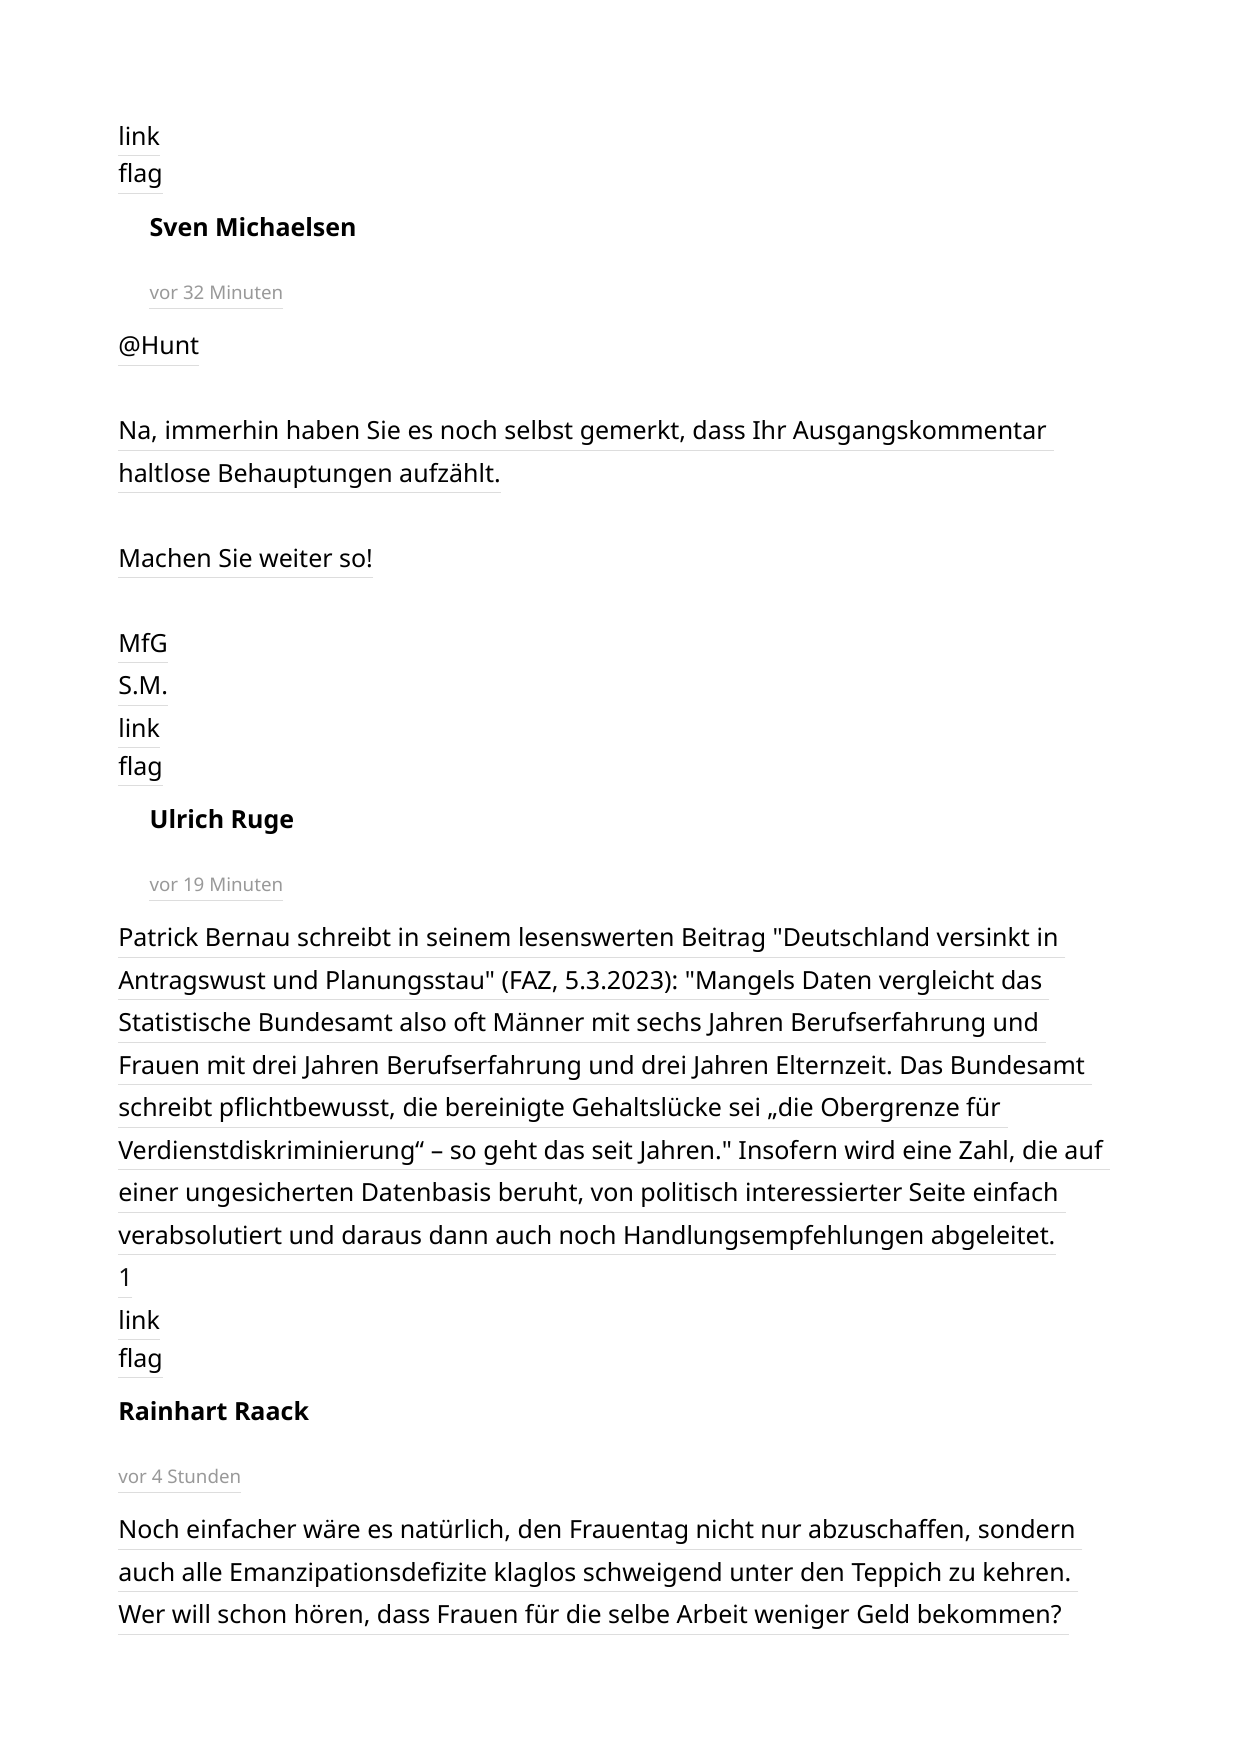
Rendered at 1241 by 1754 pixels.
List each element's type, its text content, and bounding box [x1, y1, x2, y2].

text 1 [118, 1260, 1122, 1298]
text Ulrich Ruge [149, 802, 1122, 836]
text link [118, 118, 1122, 156]
text @Hunt Na, immerhin haben Sie es noch selbst gemerkt, dass Ihr Ausgangskommentar haltlose Behauptungen aufzählt. Machen Sie weiter so! MfG S.M. [118, 328, 1122, 706]
text Sven Michaelsen [149, 210, 1122, 244]
text link [118, 710, 1122, 748]
text Noch einfacher wäre es natürlich, den Frauentag nicht nur abzuschaffen, sondern auch alle Emanzipationsdefizite klaglos schweigend unter den Teppich zu kehren. Wer will schon hören, dass Frauen für die selbe Arbeit weniger Geld bekommen? [118, 1512, 1122, 1635]
text Rainhart Raack [118, 1394, 1122, 1428]
text link [118, 1302, 1122, 1340]
text Patrick Bernau schreibt in seinem lesenswerten Beitrag "Deutschland versinkt in Antragswust und Planungsstau" (FAZ, 5.3.2023): "Mangels Daten vergleicht das Statistische Bundesamt also oft Männer mit sechs Jahren Berufserfahrung und Frauen mit drei Jahren Berufserfahrung und drei Jahren Elternzeit. Das Bundesamt schreibt pflichtbewusst, die bereinigte Gehaltslücke sei „die Obergrenze für Verdienstdiskriminierung“ – so geht das seit Jahren." Insofern wird eine Zahl, die auf einer ungesicherten Datenbasis beruht, von politisch interessierter Seite einfach verabsolutiert und daraus dann auch noch Handlungsempfehlungen abgeleitet. [118, 920, 1122, 1255]
text vor 19 Minuten [149, 871, 1117, 901]
text flag [118, 748, 1122, 786]
text flag [118, 156, 1122, 194]
text vor 32 Minuten [149, 279, 1117, 309]
text vor 4 Stunden [118, 1463, 1117, 1493]
text flag [118, 1340, 1122, 1378]
